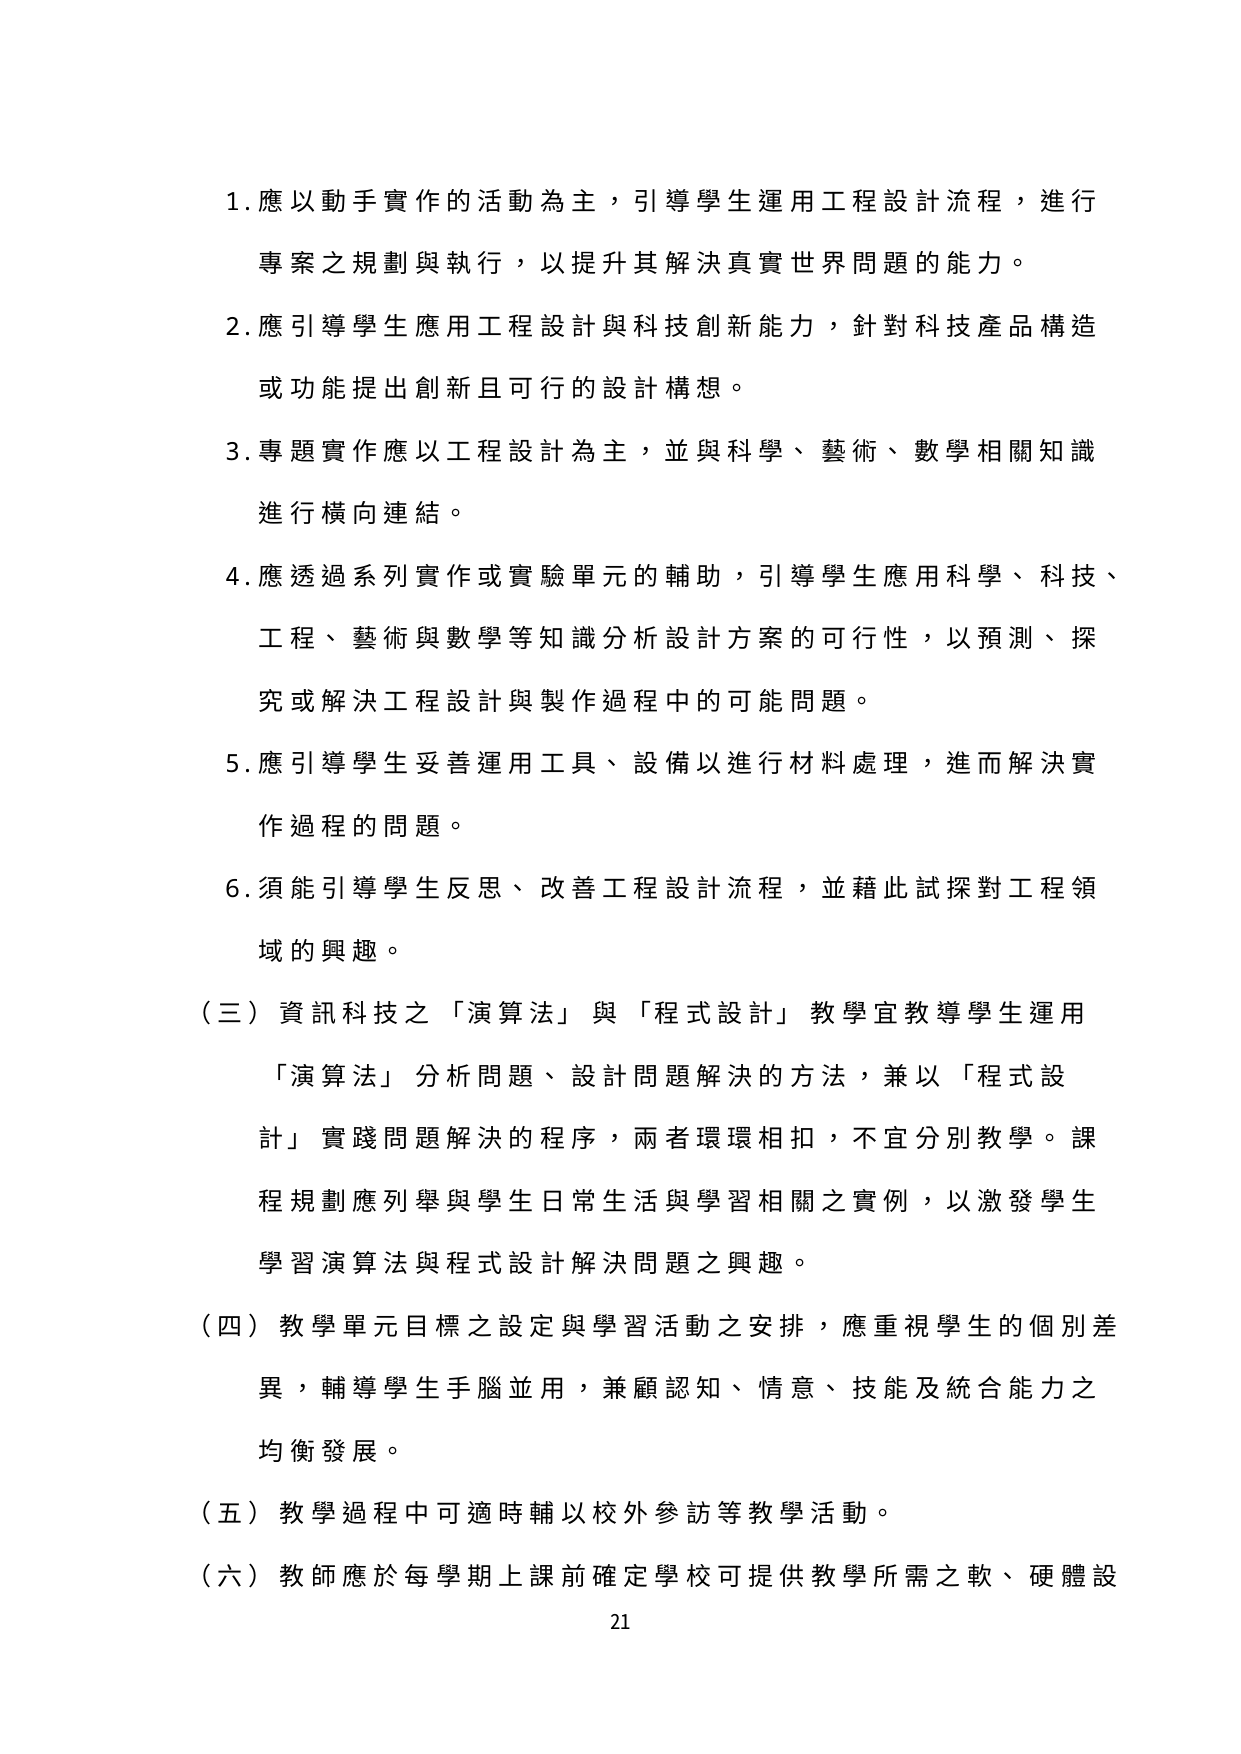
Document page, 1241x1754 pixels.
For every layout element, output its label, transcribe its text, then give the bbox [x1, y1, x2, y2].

text （四）教學單元目標之設定與學習活動之安排，應重視學生的個別差異，輔導學生手腦並用，兼顧認知、情意、技能及統合能力之均衡發展。 [179, 1283, 1120, 1470]
text （三）資訊科技之「演算法」與「程式設計」教學宜教導學生運用「演算法」分析問題、設計問題解決的方法，兼以「程式設計」實踐問題解決的程序，兩者環環相扣，不宜分別教學。課程規劃應列舉與學生日常生活與學習相關之實例，以激發學生學習演算法與程式設計解決問題之興趣。 [179, 970, 1120, 1283]
text 6.須能引導學生反思、改善工程設計流程，並藉此試探對工程領域的興趣。 [223, 845, 1120, 970]
text 2.應引導學生應用工程設計與科技創新能力，針對科技產品構造或功能提出創新且可行的設計構想。 [223, 283, 1120, 408]
text 4.應透過系列實作或實驗單元的輔助，引導學生應用科學、科技、工程、藝術與數學等知識分析設計方案的可行性，以預測、探究或解決工程設計與製作過程中的可能問題。 [223, 533, 1120, 720]
text （五）教學過程中可適時輔以校外參訪等教學活動。 [179, 1470, 1120, 1533]
text 3.專題實作應以工程設計為主，並與科學、藝術、數學相關知識進行橫向連結。 [223, 408, 1120, 533]
text （六）教師應於每學期上課前確定學校可提供教學所需之軟、硬體設 [179, 1533, 1120, 1595]
text 1.應以動手實作的活動為主，引導學生運用工程設計流程，進行專案之規劃與執行，以提升其解決真實世界問題的能力。 [223, 158, 1120, 283]
text 5.應引導學生妥善運用工具、設備以進行材料處理，進而解決實作過程的問題。 [223, 720, 1120, 845]
